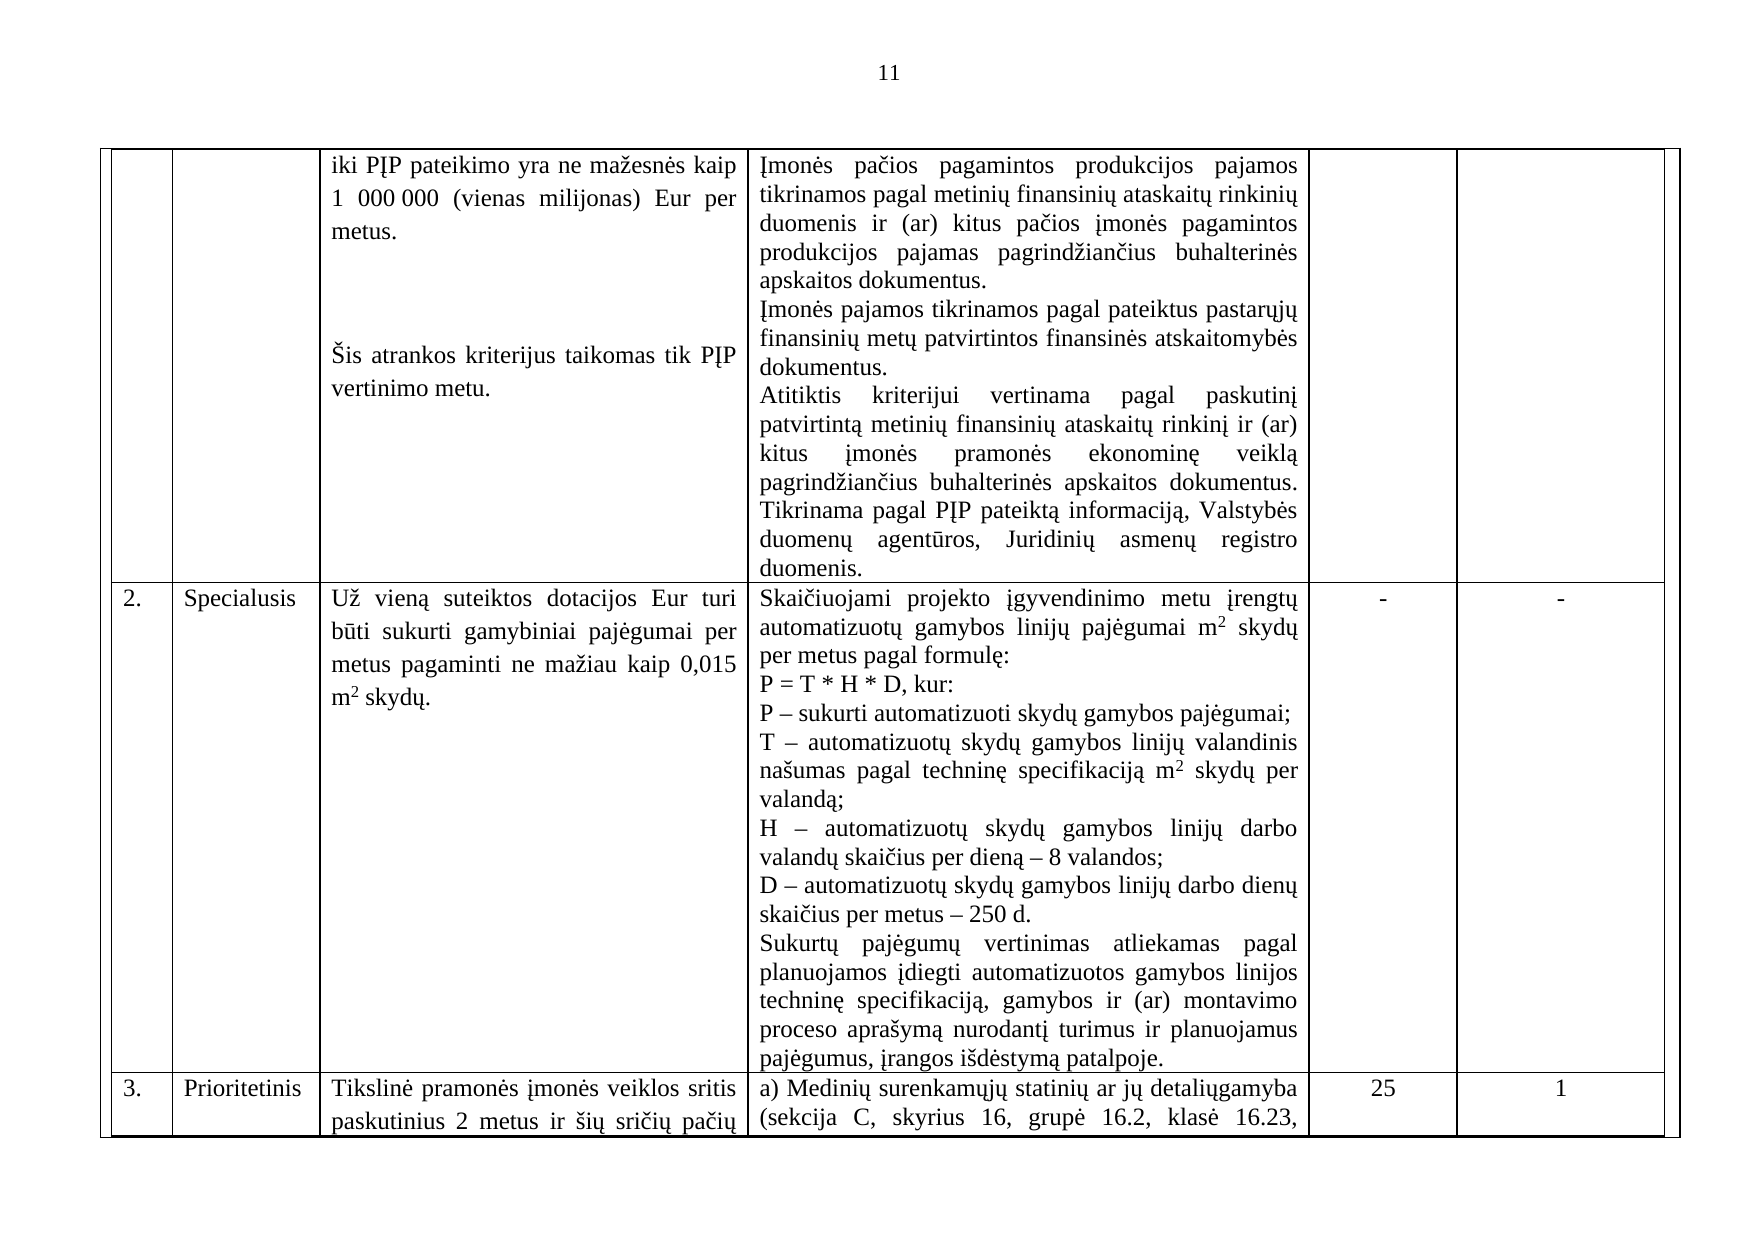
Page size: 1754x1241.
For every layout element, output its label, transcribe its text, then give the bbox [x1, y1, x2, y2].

table_cell 3. [112, 1073, 172, 1135]
table_cell 1 [1458, 1073, 1664, 1135]
table_cell Specialusis [173, 583, 319, 1072]
table_cell [112, 150, 172, 582]
table_cell iki PĮP pateikimo yra ne mažesnės kaip 1 000 000 (vienas milijonas) Eur per metus. Šis atrankos kriterijus taikomas tik PĮP vertinimo metu. [321, 150, 747, 582]
table_cell Įmonės pačios pagamintos produkcijos pajamos tikrinamos pagal metinių finansinių ataskaitų rinkinių duomenis ir (ar) kitus pačios įmonės pagamintos produkcijos pajamas pagrindžiančius buhalterinės apskaitos dokumentus. Įmonės pajamos tikrinamos pagal pateiktus pastarųjų finansinių metų patvirtintos finansinės atskaitomybės dokumentus. Atitiktis kriterijui vertinama pagal paskutinį patvirtintą metinių finansinių ataskaitų rinkinį ir (ar) kitus įmonės pramonės ekonominę veiklą pagrindžiančius buhalterinės apskaitos dokumentus. Tikrinama pagal PĮP pateiktą informaciją, Valstybės duomenų agentūros, Juridinių asmenų registro duomenis. [749, 150, 1308, 582]
table_cell [101, 149, 111, 1137]
table_cell Tikslinė pramonės įmonės veiklos sritis paskutinius 2 metus ir šių sričių pačių [321, 1073, 747, 1135]
table_cell Už vieną suteiktos dotacijos Eur turi būti sukurti gamybiniai pajėgumai per metus pagaminti ne mažiau kaip 0,015 m2 skydų. [321, 583, 747, 1072]
table_cell a) Medinių surenkamųjų statinių ar jų detaliųgamyba (sekcija C, skyrius 16, grupė 16.2, klasė 16.23, [749, 1073, 1308, 1135]
table_cell - [1310, 583, 1456, 1072]
table_cell Skaičiuojami projekto įgyvendinimo metu įrengtų automatizuotų gamybos linijų pajėgumai m2 skydų per metus pagal formulę: P = T * H * D, kur: P – sukurti automatizuoti skydų gamybos pajėgumai; T – automatizuotų skydų gamybos linijų valandinis našumas pagal techninę specifikaciją m2 skydų per valandą; H – automatizuotų skydų gamybos linijų darbo valandų skaičius per dieną – 8 valandos; D – automatizuotų skydų gamybos linijų darbo dienų skaičius per metus – 250 d. Sukurtų pajėgumų vertinimas atliekamas pagal planuojamos įdiegti automatizuotos gamybos linijos techninę specifikaciją, gamybos ir (ar) montavimo proceso aprašymą nurodantį turimus ir planuojamus pajėgumus, įrangos išdėstymą patalpoje. [749, 583, 1308, 1072]
table_cell Prioritetinis [173, 1073, 319, 1135]
table_cell - [1458, 583, 1664, 1072]
table_cell 25 [1310, 1073, 1456, 1135]
table_cell [1665, 149, 1679, 1137]
table_cell 2. [112, 583, 172, 1072]
table_cell - [1310, 150, 1456, 582]
table_cell [173, 150, 319, 582]
table_cell - [1458, 150, 1664, 582]
